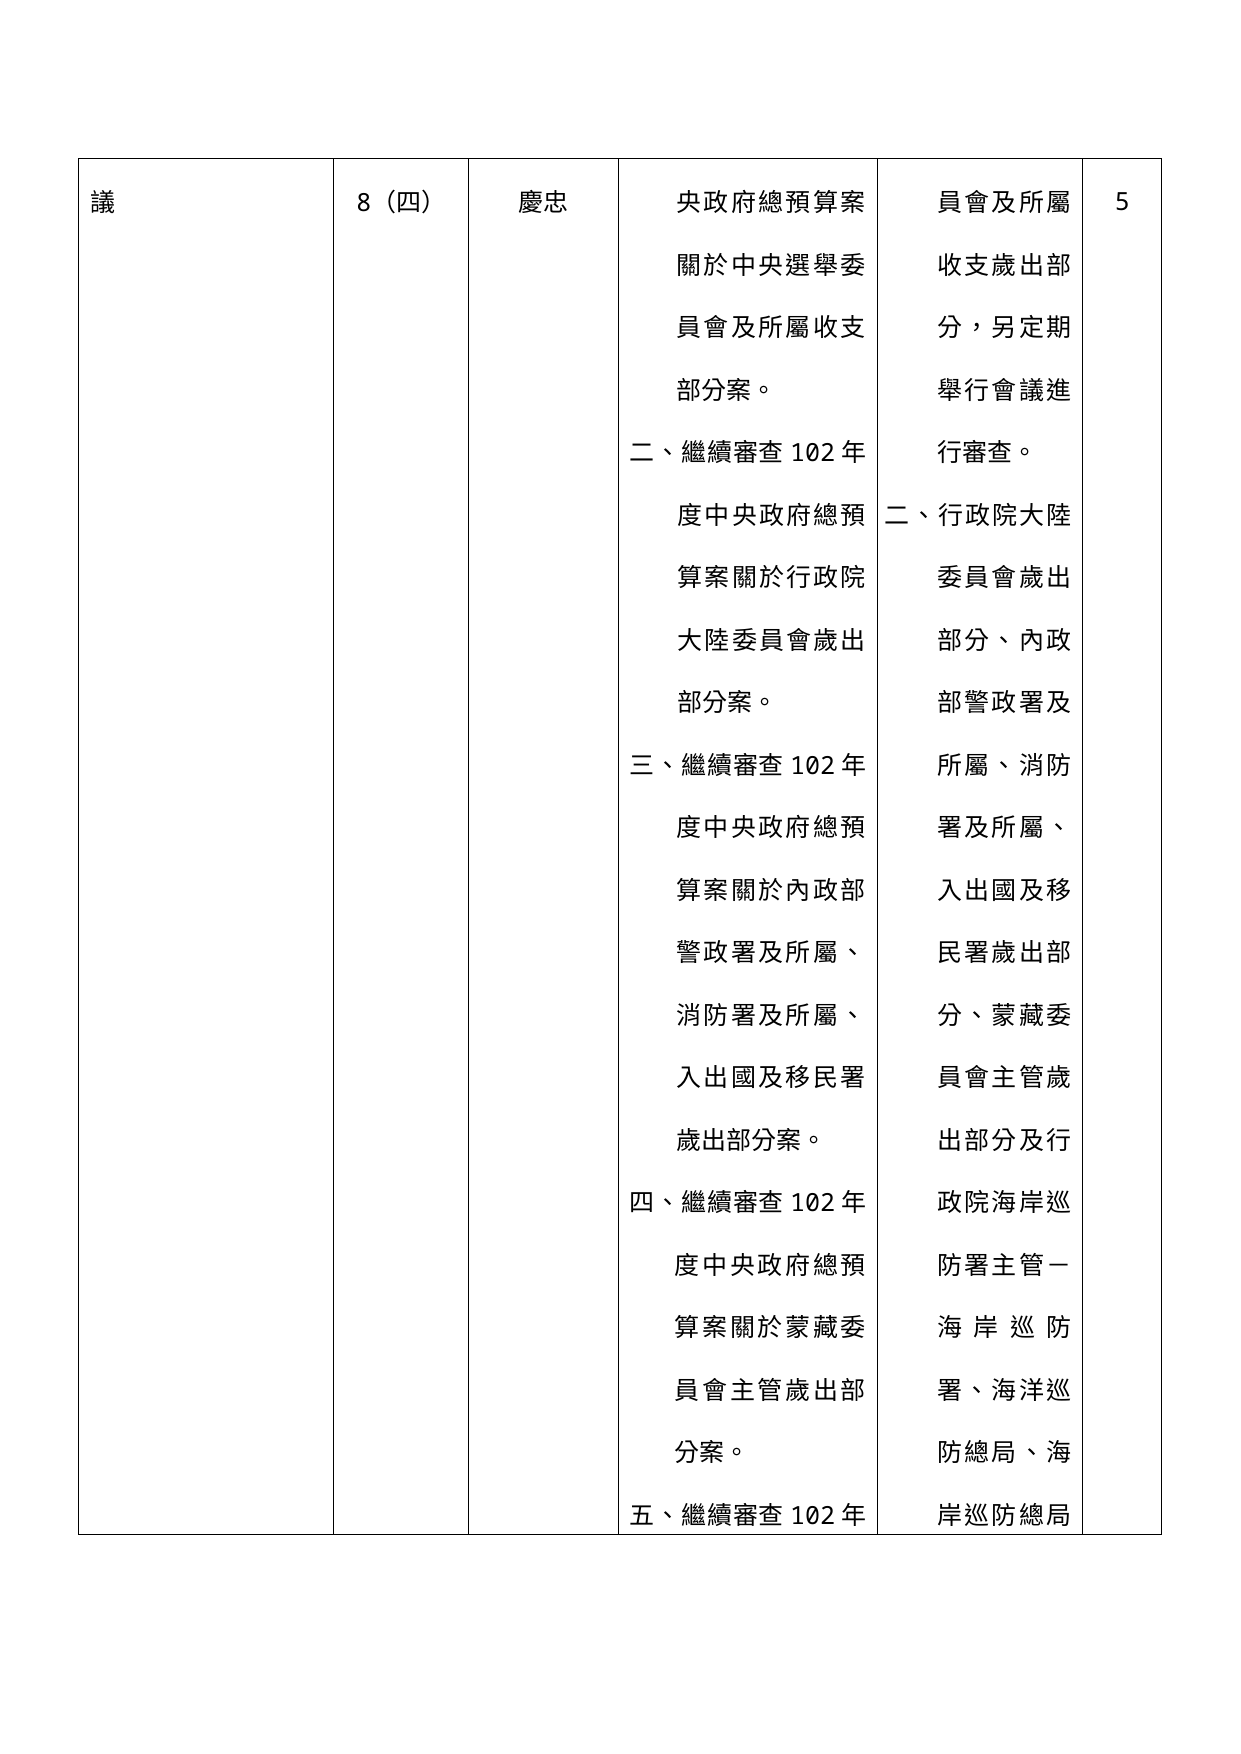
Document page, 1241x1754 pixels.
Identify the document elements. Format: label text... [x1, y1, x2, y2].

table_cell 議 [79, 159, 333, 1534]
table_cell 央政府總預算案關於中央選舉委員會及所屬收支部分案。 二、繼續審查102年度中央政府總預算案關於行政院大陸委員會歲出部分案。 三、繼續審查102年度中央政府總預算案關於內政部警政署及所屬、消防署及所屬、入出國及移民署歲出部分案。 四、繼續審查102年度中央政府總預算案關於蒙藏委員會主管歲出部分案。 五、繼續審查102年 [619, 159, 877, 1534]
table_cell 5 [1083, 159, 1161, 1534]
table_cell 慶忠 [469, 159, 618, 1534]
table_cell 8（四） [334, 159, 468, 1534]
table_cell 員會及所屬收支歲出部分，另定期舉行會議進行審查。 二、行政院大陸委員會歲出部分、內政部警政署及所屬、消防署及所屬、入出國及移民署歲出部分、蒙藏委員會主管歲出部分及行政院海岸巡防署主管－海岸巡防署、海洋巡防總局、海岸巡防總局 [878, 159, 1082, 1534]
